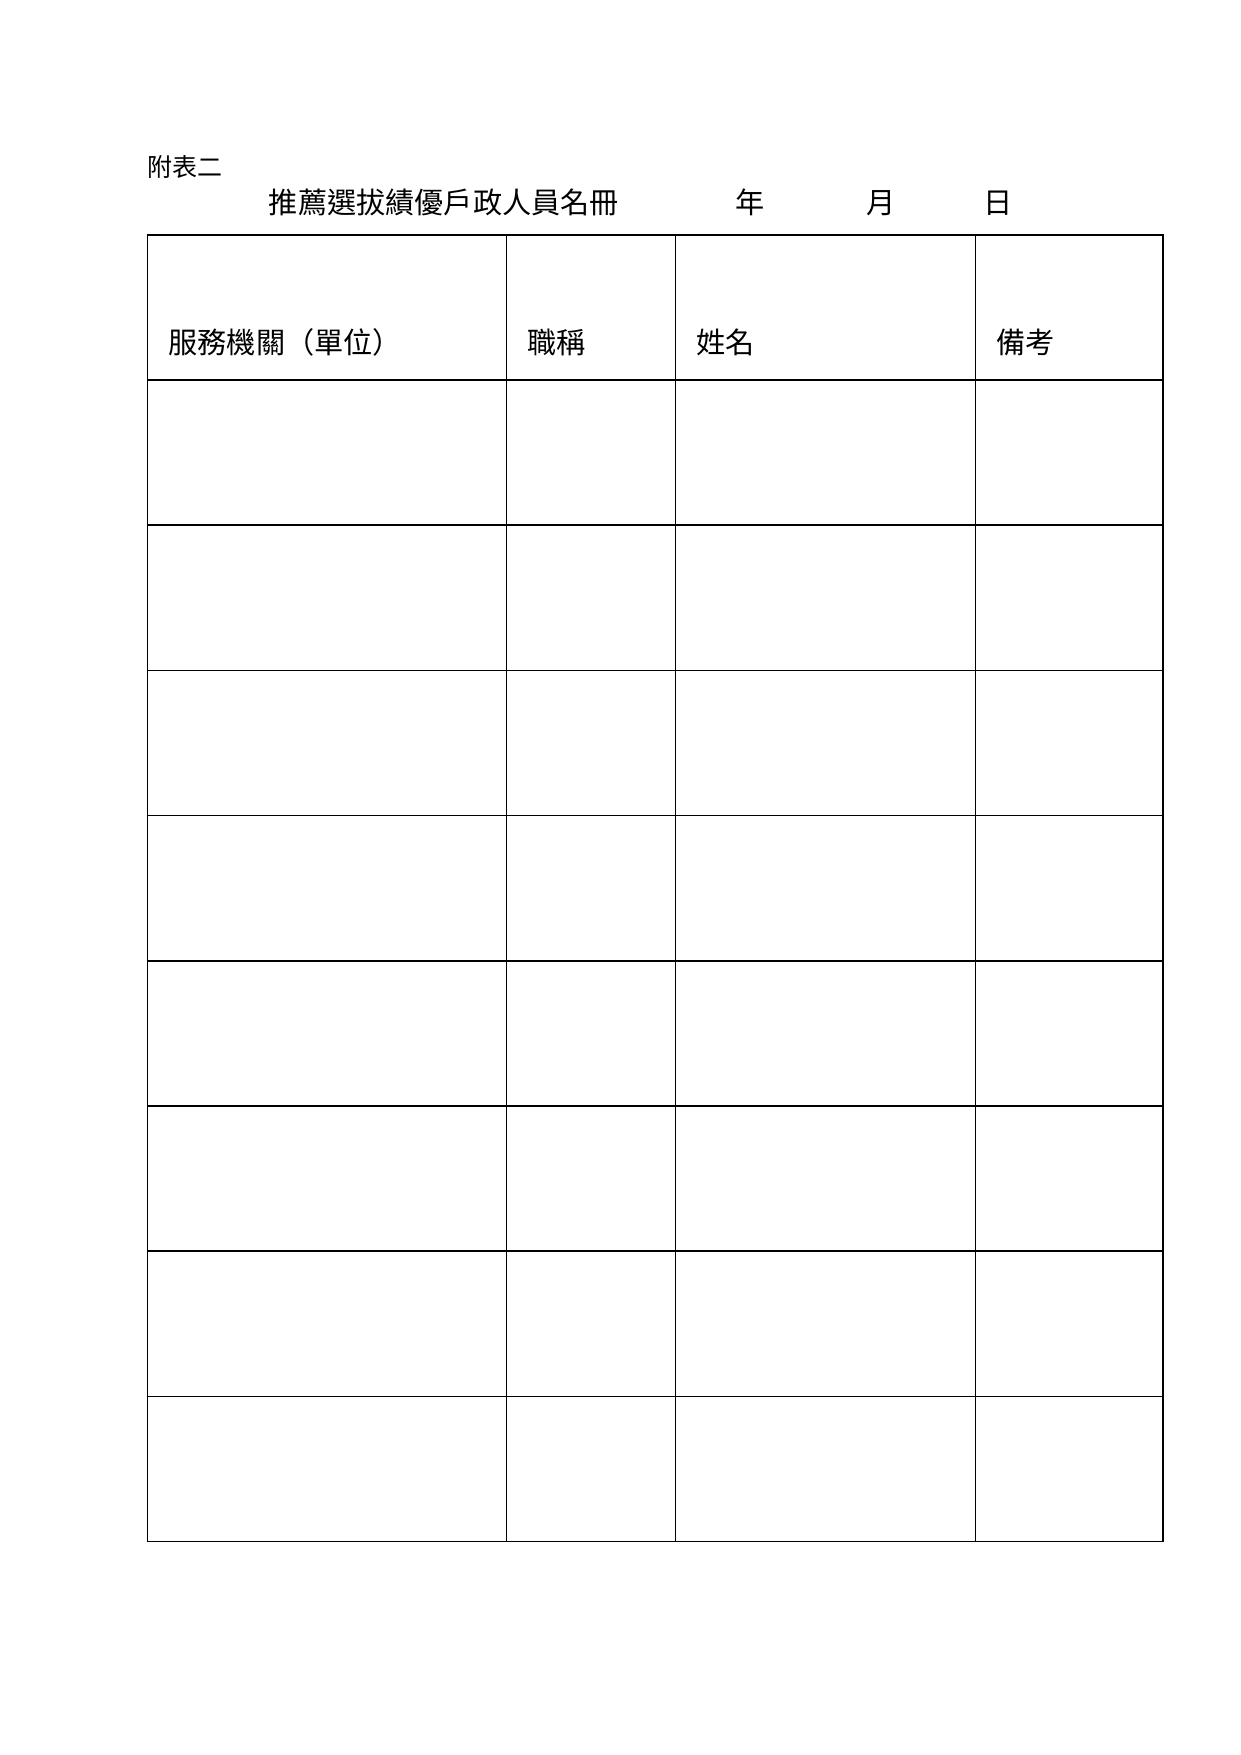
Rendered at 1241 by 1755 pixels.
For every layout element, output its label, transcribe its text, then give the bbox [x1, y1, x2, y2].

table_header 姓名 [676, 236, 975, 379]
table_header 備考 [976, 236, 1162, 379]
text [230, 1542, 1181, 1594]
table_cell [676, 1252, 975, 1396]
text 附表二 [148, 148, 1181, 184]
table_cell [148, 1107, 506, 1250]
table_cell [976, 1397, 1162, 1541]
table_cell [507, 526, 675, 669]
table_cell [148, 1252, 506, 1396]
table_cell [676, 962, 975, 1105]
table_cell [676, 526, 975, 669]
table_header 職稱 [507, 236, 675, 379]
table_cell [148, 962, 506, 1105]
table_cell [507, 962, 675, 1105]
table_cell [507, 1252, 675, 1396]
table_cell [976, 671, 1162, 815]
table_cell [148, 816, 506, 960]
table_cell [676, 671, 975, 815]
text 推薦選拔績優戶政人員名冊 年 月 日 [148, 184, 1181, 221]
table_cell [148, 381, 506, 524]
table_cell [976, 816, 1162, 960]
table_cell [507, 381, 675, 524]
table_cell [676, 1107, 975, 1250]
table_cell [676, 816, 975, 960]
table_cell [148, 526, 506, 669]
table_cell [676, 381, 975, 524]
table_cell [976, 1107, 1162, 1250]
table_cell [507, 816, 675, 960]
table_cell [976, 1252, 1162, 1396]
table_cell [976, 962, 1162, 1105]
table_header 服務機關（單位） [148, 236, 506, 379]
table_cell [976, 526, 1162, 669]
table_cell [976, 381, 1162, 524]
table_cell [148, 1397, 506, 1541]
table_cell [148, 671, 506, 815]
table_cell [507, 1397, 675, 1541]
table_cell [676, 1397, 975, 1541]
table_cell [507, 671, 675, 815]
table_cell [507, 1107, 675, 1250]
